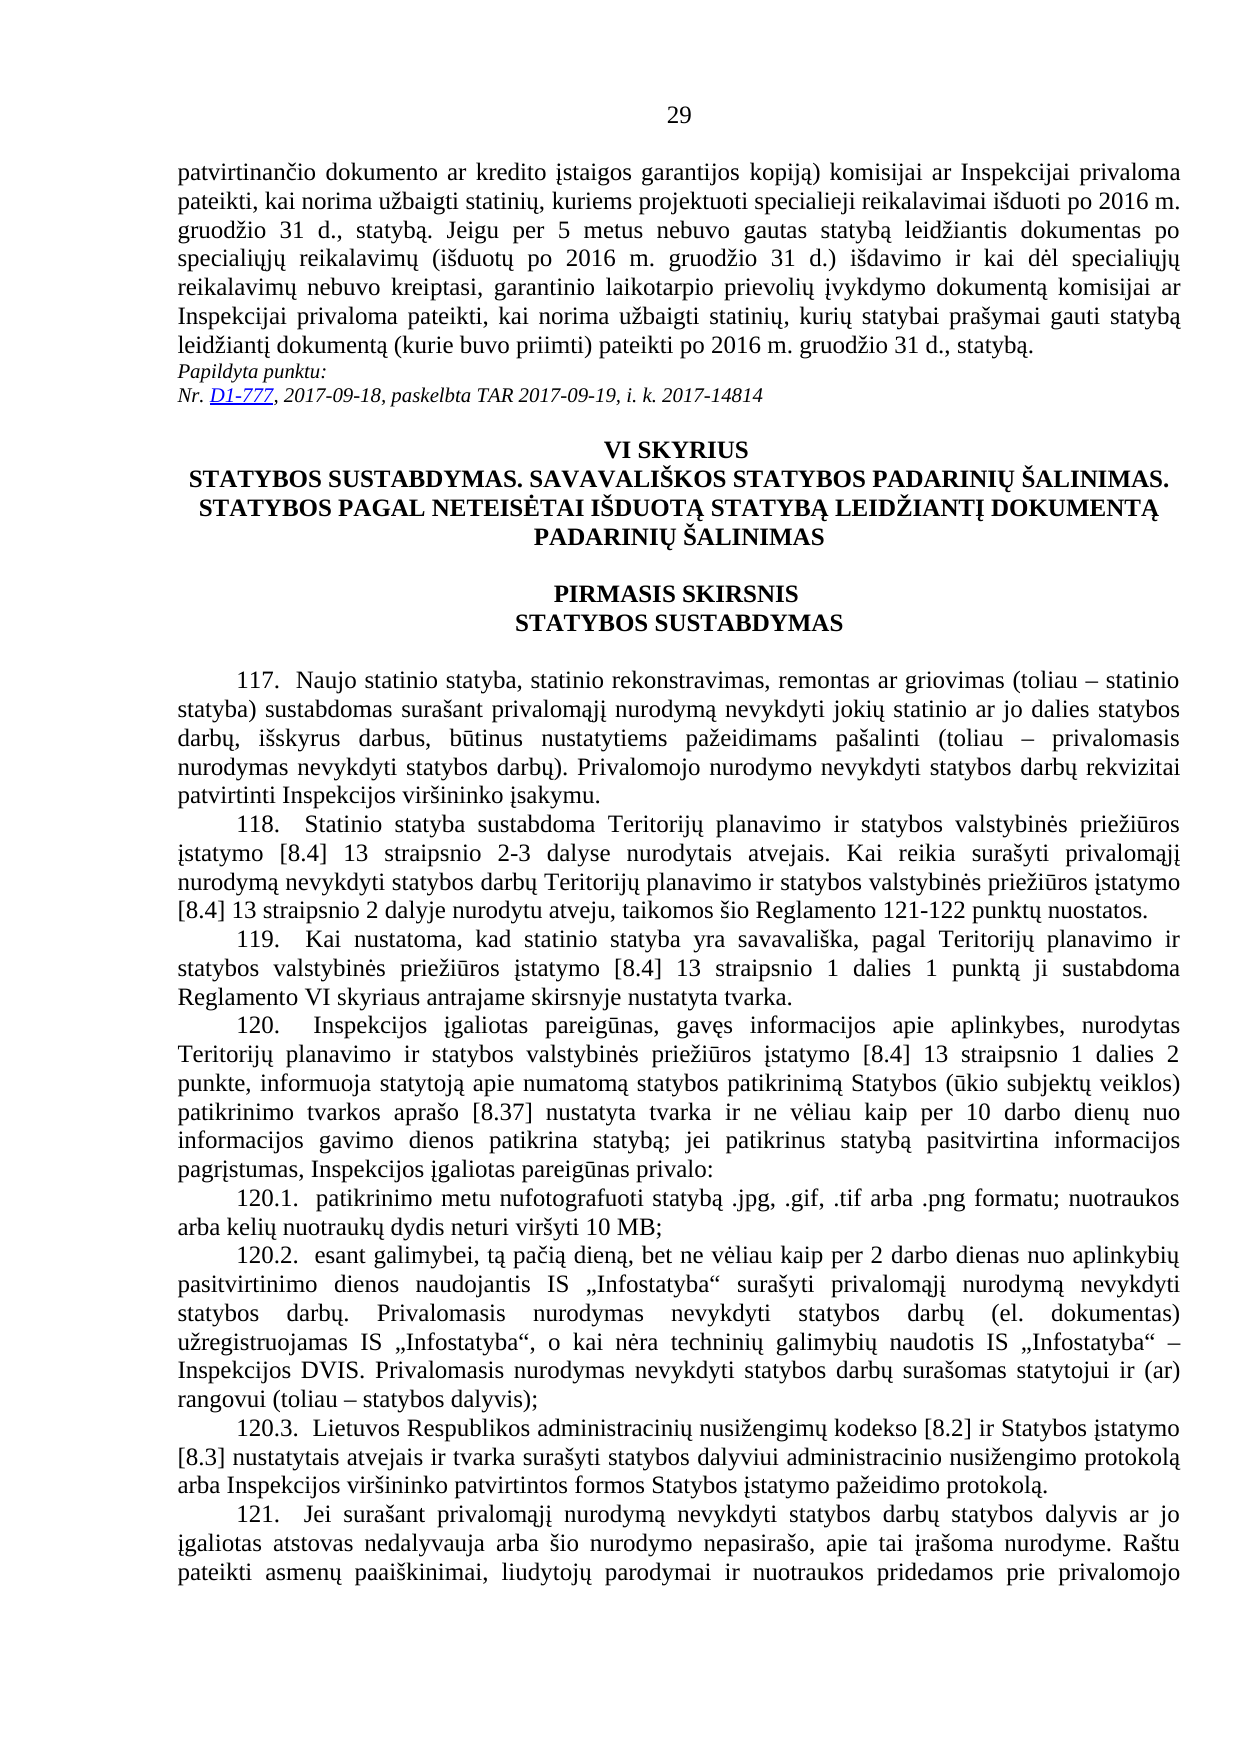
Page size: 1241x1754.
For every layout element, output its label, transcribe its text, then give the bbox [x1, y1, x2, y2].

text 117. Naujo statinio statyba, statinio rekonstravimas, remontas ar griovimas (toliau – statinio statyba) sustabdomas surašant privalomąjį nurodymą nevykdyti jokių statinio ar jo dalies statybos darbų, išskyrus darbus, būtinus nustatytiems pažeidimams pašalinti (toliau – privalomasis nurodymas nevykdyti statybos darbų). Privalomojo nurodymo nevykdyti statybos darbų rekvizitai patvirtinti Inspekcijos viršininko įsakymu. [177, 665, 1181, 809]
text VI SKYRIUS [177, 435, 1181, 464]
text 120.3. Lietuvos Respublikos administracinių nusižengimų kodekso [8.2] ir Statybos įstatymo [8.3] nustatytais atvejais ir tvarka surašyti statybos dalyviui administracinio nusižengimo protokolą arba Inspekcijos viršininko patvirtintos formos Statybos įstatymo pažeidimo protokolą. [177, 1413, 1181, 1499]
text STATYBOS SUSTABDYMAS. SAVAVALIŠKOS STATYBOS PADARINIŲ ŠALINIMAS. STATYBOS PAGAL NETEISĖTAI IŠDUOTĄ STATYBĄ LEIDŽIANTĮ DOKUMENTĄ PADARINIŲ ŠALINIMAS [177, 464, 1181, 550]
text 121. Jei surašant privalomąjį nurodymą nevykdyti statybos darbų statybos dalyvis ar jo įgaliotas atstovas nedalyvauja arba šio nurodymo nepasirašo, apie tai įrašoma nurodyme. Raštu pateikti asmenų paaiškinimai, liudytojų parodymai ir nuotraukos pridedamos prie privalomojo [177, 1499, 1181, 1585]
text Papildyta punktu: [177, 358, 1181, 383]
text Nr. D1-777, 2017-09-18, paskelbta TAR 2017-09-19, i. k. 2017-14814 [177, 383, 1181, 407]
text 118. Statinio statyba sustabdoma Teritorijų planavimo ir statybos valstybinės priežiūros įstatymo [8.4] 13 straipsnio 2-3 dalyse nurodytais atvejais. Kai reikia surašyti privalomąjį nurodymą nevykdyti statybos darbų Teritorijų planavimo ir statybos valstybinės priežiūros įstatymo [8.4] 13 straipsnio 2 dalyje nurodytu atveju, taikomos šio Reglamento 121-122 punktų nuostatos. [177, 809, 1181, 924]
subtitle PIRMASIS SKIRSNIS [177, 579, 1181, 608]
text patvirtinančio dokumento ar kredito įstaigos garantijos kopiją) komisijai ar Inspekcijai privaloma pateikti, kai norima užbaigti statinių, kuriems projektuoti specialieji reikalavimai išduoti po 2016 m. gruodžio 31 d., statybą. Jeigu per 5 metus nebuvo gautas statybą leidžiantis dokumentas po specialiųjų reikalavimų (išduotų po 2016 m. gruodžio 31 d.) išdavimo ir kai dėl specialiųjų reikalavimų nebuvo kreiptasi, garantinio laikotarpio prievolių įvykdymo dokumentą komisijai ar Inspekcijai privaloma pateikti, kai norima užbaigti statinių, kurių statybai prašymai gauti statybą leidžiantį dokumentą (kurie buvo priimti) pateikti po 2016 m. gruodžio 31 d., statybą. [177, 157, 1181, 358]
text 120.2. esant galimybei, tą pačią dieną, bet ne vėliau kaip per 2 darbo dienas nuo aplinkybių pasitvirtinimo dienos naudojantis IS „Infostatyba“ surašyti privalomąjį nurodymą nevykdyti statybos darbų. Privalomasis nurodymas nevykdyti statybos darbų (el. dokumentas) užregistruojamas IS „Infostatyba“, o kai nėra techninių galimybių naudotis IS „Infostatyba“ – Inspekcijos DVIS. Privalomasis nurodymas nevykdyti statybos darbų surašomas statytojui ir (ar) rangovui (toliau – statybos dalyvis); [177, 1240, 1181, 1413]
text 119. Kai nustatoma, kad statinio statyba yra savavališka, pagal Teritorijų planavimo ir statybos valstybinės priežiūros įstatymo [8.4] 13 straipsnio 1 dalies 1 punktą ji sustabdoma Reglamento VI skyriaus antrajame skirsnyje nustatyta tvarka. [177, 924, 1181, 1010]
text 120. Inspekcijos įgaliotas pareigūnas, gavęs informacijos apie aplinkybes, nurodytas Teritorijų planavimo ir statybos valstybinės priežiūros įstatymo [8.4] 13 straipsnio 1 dalies 2 punkte, informuoja statytoją apie numatomą statybos patikrinimą Statybos (ūkio subjektų veiklos) patikrinimo tvarkos aprašo [8.37] nustatyta tvarka ir ne vėliau kaip per 10 darbo dienų nuo informacijos gavimo dienos patikrina statybą; jei patikrinus statybą pasitvirtina informacijos pagrįstumas, Inspekcijos įgaliotas pareigūnas privalo: [177, 1010, 1181, 1183]
subtitle STATYBOS SUSTABDYMAS [177, 608, 1181, 637]
text 120.1. patikrinimo metu nufotografuoti statybą .jpg, .gif, .tif arba .png formatu; nuotraukos arba kelių nuotraukų dydis neturi viršyti 10 MB; [177, 1183, 1181, 1240]
